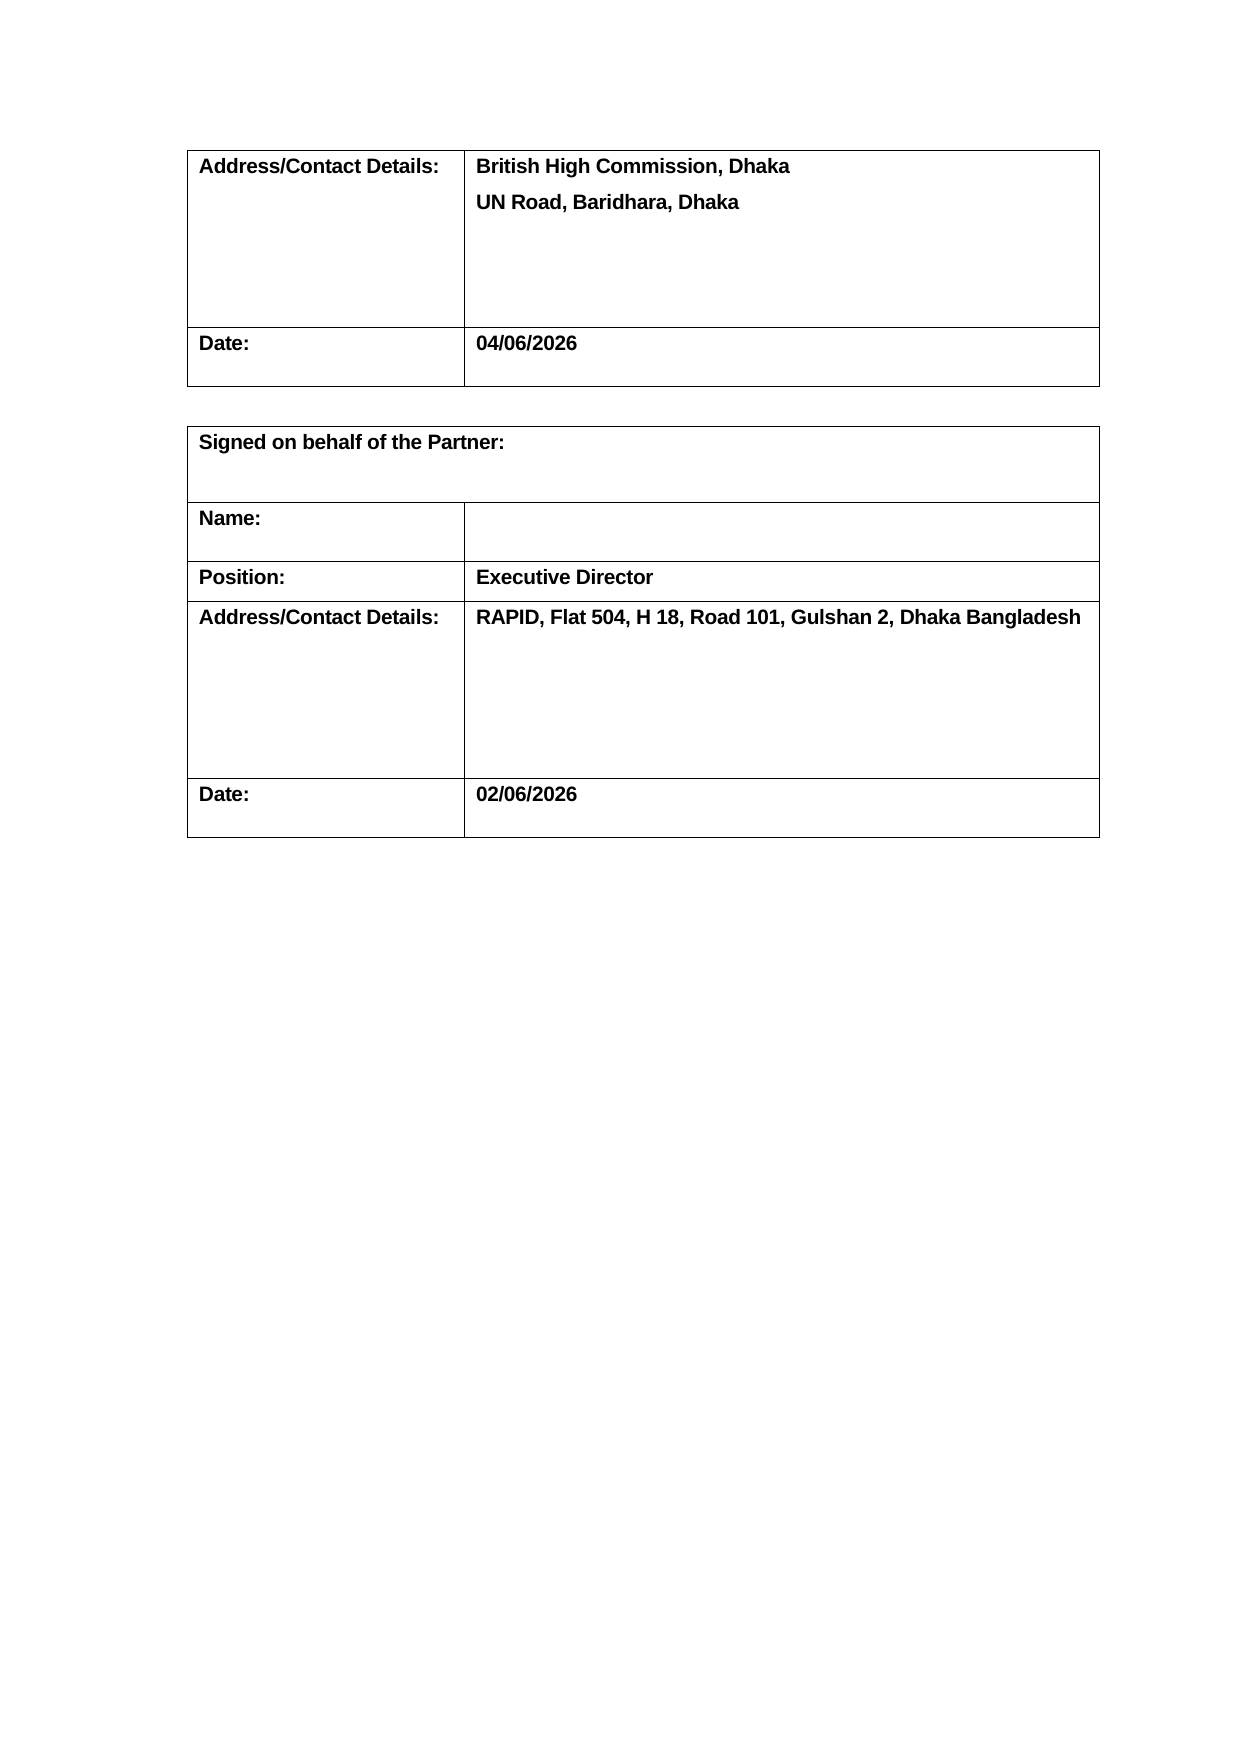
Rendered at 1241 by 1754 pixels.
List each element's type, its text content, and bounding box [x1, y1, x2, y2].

table_cell RAPID, Flat 504, H 18, Road 101, Gulshan 2, Dhaka Bangladesh [465, 602, 1099, 778]
table_cell Position: [188, 562, 464, 601]
table_cell Date: [188, 779, 464, 837]
table_cell Executive Director [465, 562, 1099, 601]
table_cell Address/Contact Details: [188, 151, 464, 327]
table_cell [188, 387, 1099, 426]
table_cell Signed on behalf of the Partner: [188, 427, 1099, 502]
table_cell 02/06/2026 [465, 779, 1099, 837]
table_cell 04/06/2026 [465, 328, 1099, 386]
table_cell Date: [188, 328, 464, 386]
table_cell Name: [188, 503, 464, 561]
table_cell [465, 503, 1099, 561]
table_cell British High Commission, Dhaka UN Road, Baridhara, Dhaka [465, 151, 1099, 327]
table_cell Address/Contact Details: [188, 602, 464, 778]
